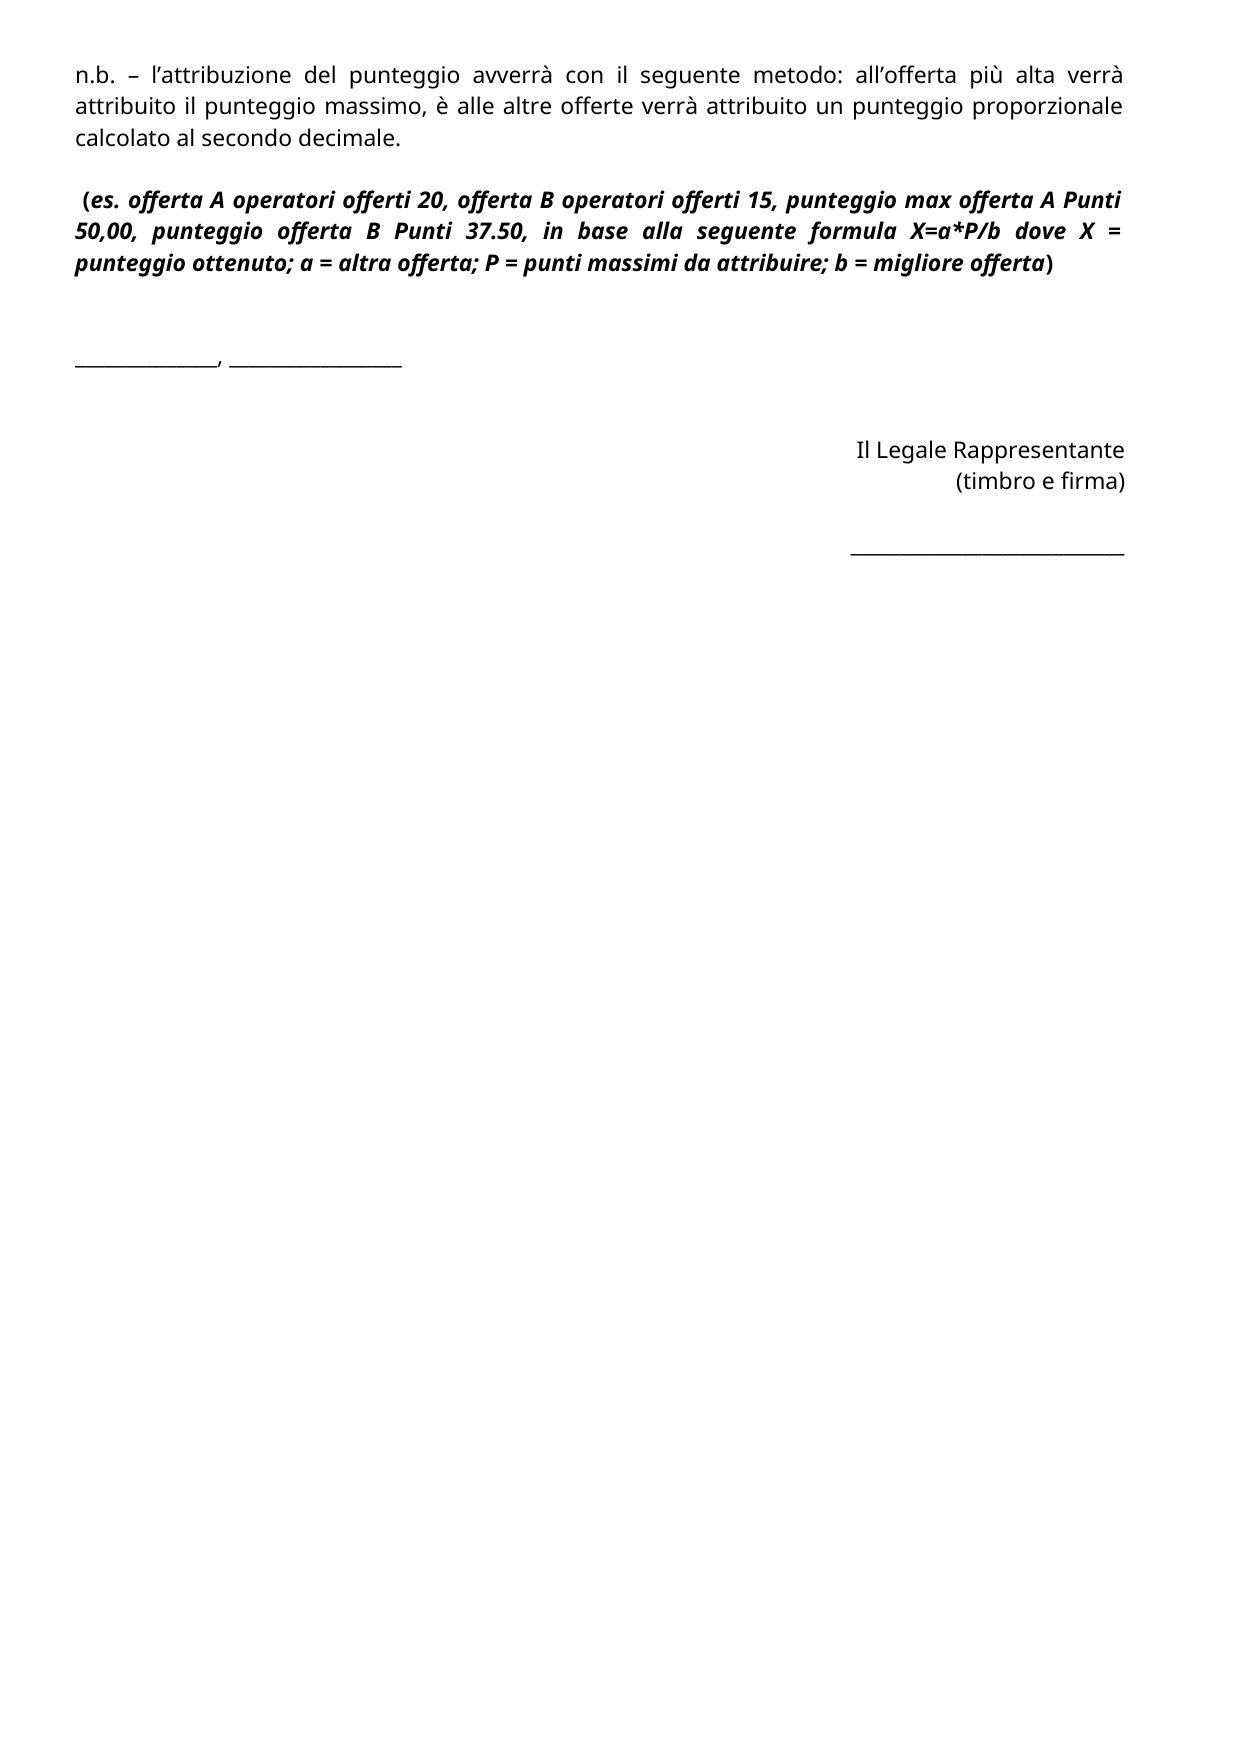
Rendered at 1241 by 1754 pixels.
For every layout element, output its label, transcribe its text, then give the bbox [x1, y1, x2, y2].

text Il Legale Rappresentante [75, 434, 1125, 465]
text (es. offerta A operatori offerti 20, offerta B operatori offerti 15, punteggio max offerta A Punti 50,00, punteggio offerta B Punti 37.50, in base alla seguente formula X=a*P/b dove X = punteggio ottenuto; a = altra offerta; P = punti massimi da attribuire; b = migliore offerta) [75, 184, 1125, 278]
text (timbro e firma) [75, 465, 1125, 497]
text ___________________________ [665, 528, 1125, 559]
text n.b. – l’attribuzione del punteggio avverrà con il seguente metodo: all’offerta più alta verrà attribuito il punteggio massimo, è alle altre offerte verrà attribuito un punteggio proporzionale calcolato al secondo decimale. [75, 59, 1125, 153]
text ______________, _________________ [75, 340, 1125, 372]
